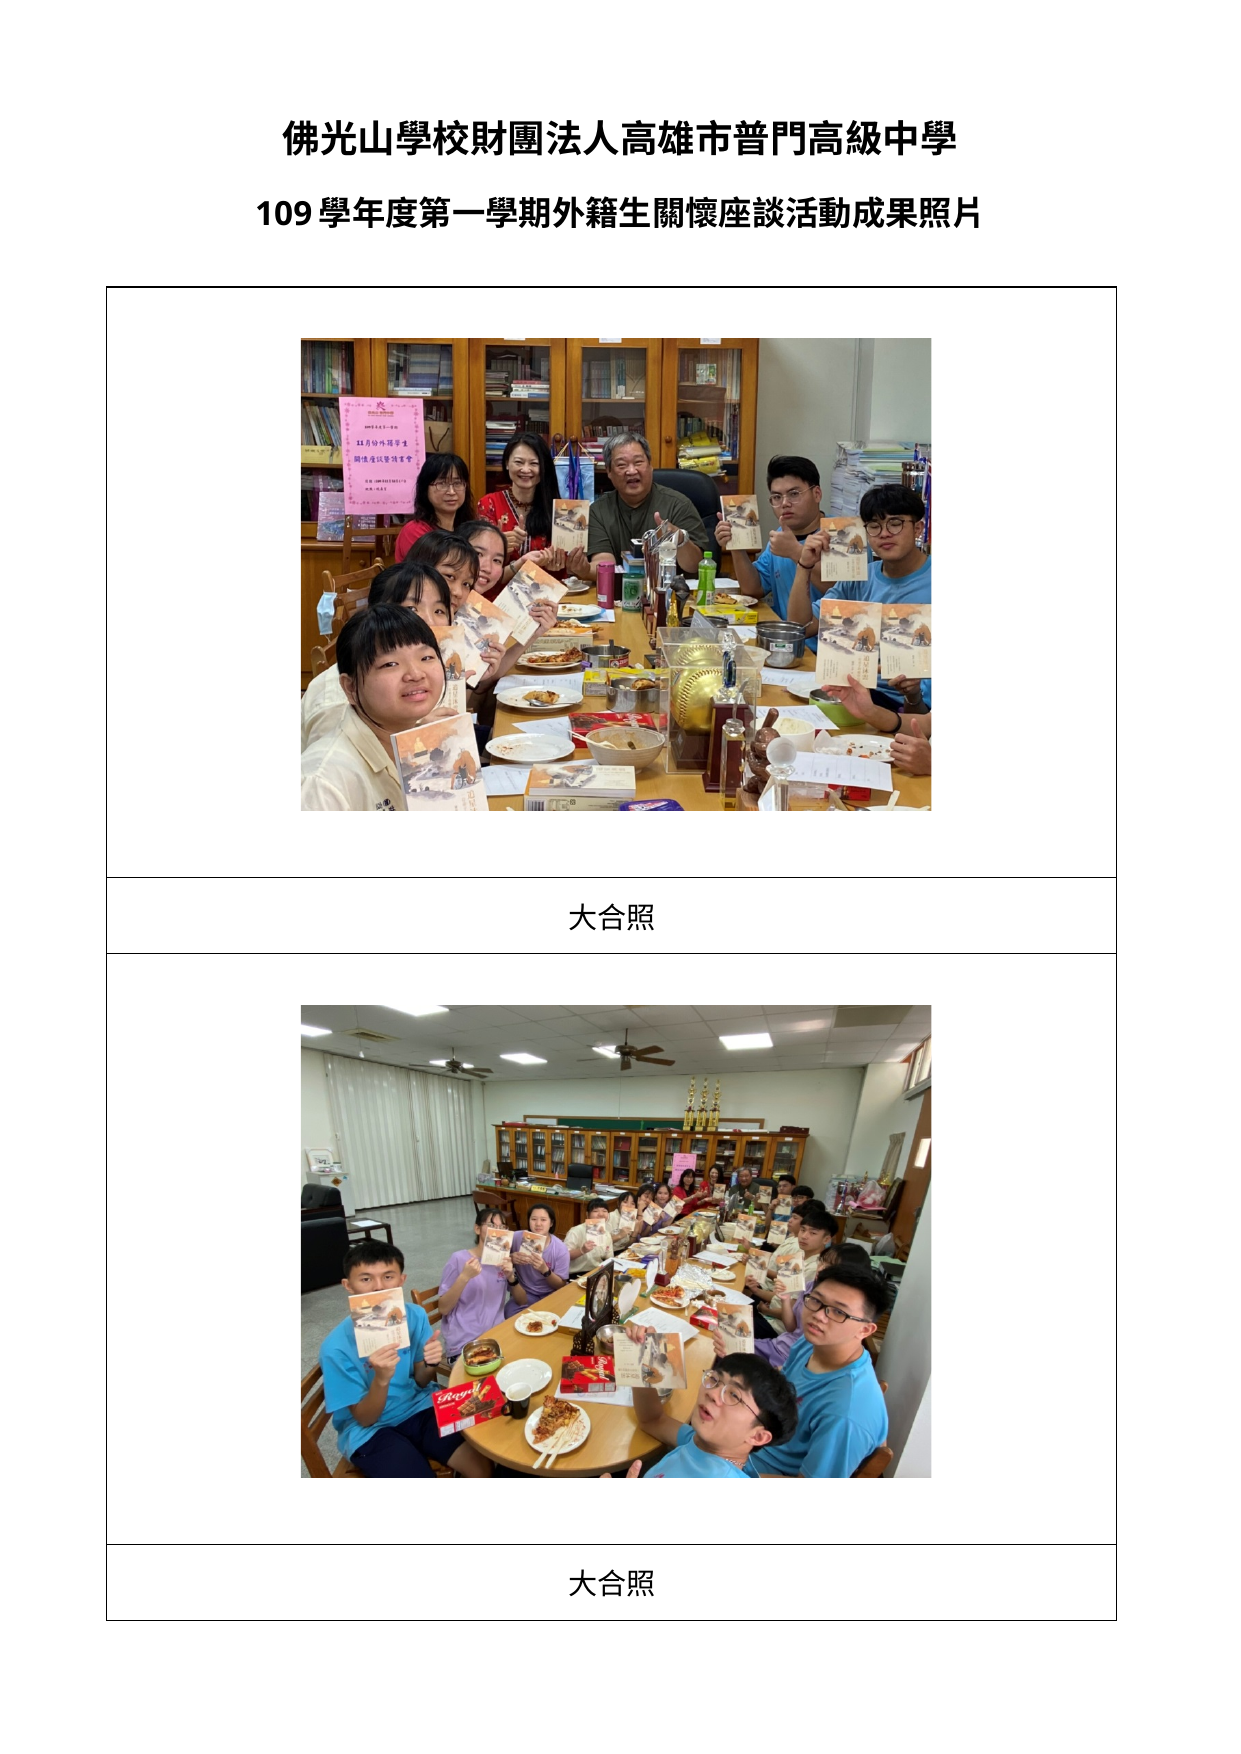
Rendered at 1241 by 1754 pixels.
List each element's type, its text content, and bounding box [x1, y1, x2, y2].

table_cell 大合照 [107, 878, 1116, 953]
text 佛光山學校財團法人高雄市普門高級中學 [118, 99, 1122, 174]
picture [300, 1005, 932, 1478]
picture [300, 338, 932, 811]
table_cell [107, 954, 1116, 1543]
text 109學年度第一學期外籍生關懷座談活動成果照片 [118, 174, 1122, 249]
table_header [107, 288, 1116, 877]
table_cell 大合照 [107, 1545, 1116, 1619]
